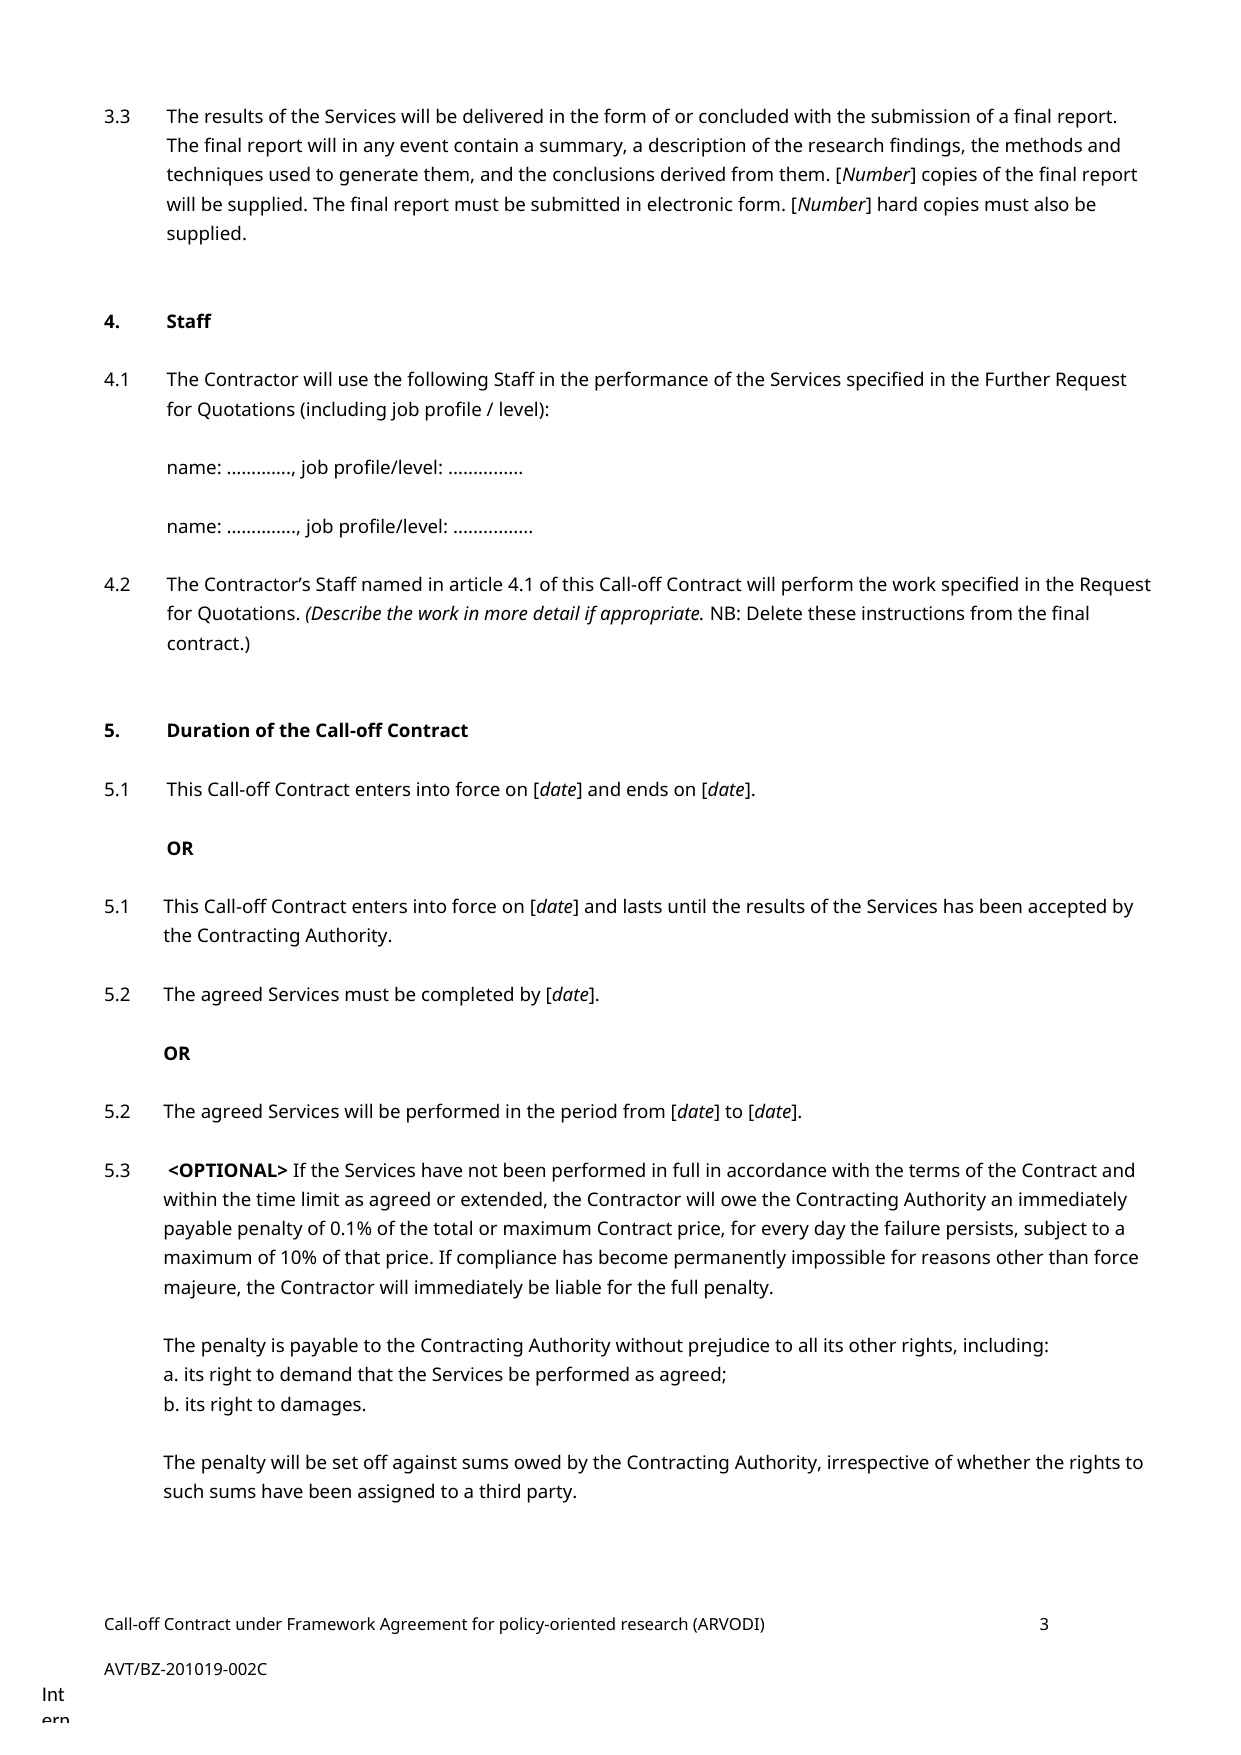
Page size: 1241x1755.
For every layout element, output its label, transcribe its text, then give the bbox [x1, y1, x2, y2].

text 5.2 The agreed Services will be performed in the period from [date] to [date]. [104, 1098, 1152, 1124]
text OR [104, 1040, 1152, 1065]
text 4.2 The Contractor’s Staff named in article 4.1 of this Call-off Contract will perform the work specified in the Request for Quotations. (Describe the work in more detail if appropriate. NB: Delete these instructions from the final contract.) [104, 571, 1152, 656]
text a. its right to demand that the Services be performed as agreed; [163, 1362, 1152, 1387]
text 5.1 This Call-off Contract enters into force on [date] and ends on [date]. [104, 776, 1152, 802]
text The penalty will be set off against sums owed by the Contracting Authority, irrespective of whether the rights to such sums have been assigned to a third party. [163, 1449, 1152, 1504]
text 4. Staff [104, 308, 1152, 333]
text 3.3 The results of the Services will be delivered in the form of or concluded with the submission of a final report. The final report will in any event contain a summary, a description of the research findings, the methods and techniques used to generate them, and the conclusions derived from them. [Number] copies of the final report will be supplied. The final report must be submitted in electronic form. [Number] hard copies must also be supplied. [104, 103, 1152, 246]
text The penalty is payable to the Contracting Authority without prejudice to all its other rights, including: [163, 1332, 1152, 1358]
text name: ……….…., job profile/level: ................ [166, 513, 1152, 538]
text 5.2 The agreed Services must be completed by [date]. [104, 981, 1152, 1007]
text 5. Duration of the Call-off Contract [104, 718, 1152, 743]
text name: …………., job profile/level: ............... [166, 454, 1152, 480]
text 5.1 This Call-off Contract enters into force on [date] and lasts until the results of the Services has been accepted by the Contracting Authority. [104, 893, 1152, 948]
text 4.1 The Contractor will use the following Staff in the performance of the Services specified in the Further Request for Quotations (including job profile / level): [104, 367, 1152, 421]
text 5.3 <OPTIONAL> If the Services have not been performed in full in accordance with the terms of the Contract and within the time limit as agreed or extended, the Contractor will owe the Contracting Authority an immediately payable penalty of 0.1% of the total or maximum Contract price, for every day the failure persists, subject to a maximum of 10% of that price. If compliance has become permanently impossible for reasons other than force majeure, the Contractor will immediately be liable for the full penalty. [104, 1157, 1152, 1299]
text OR [104, 835, 1152, 860]
text b. its right to damages. [163, 1391, 1152, 1417]
